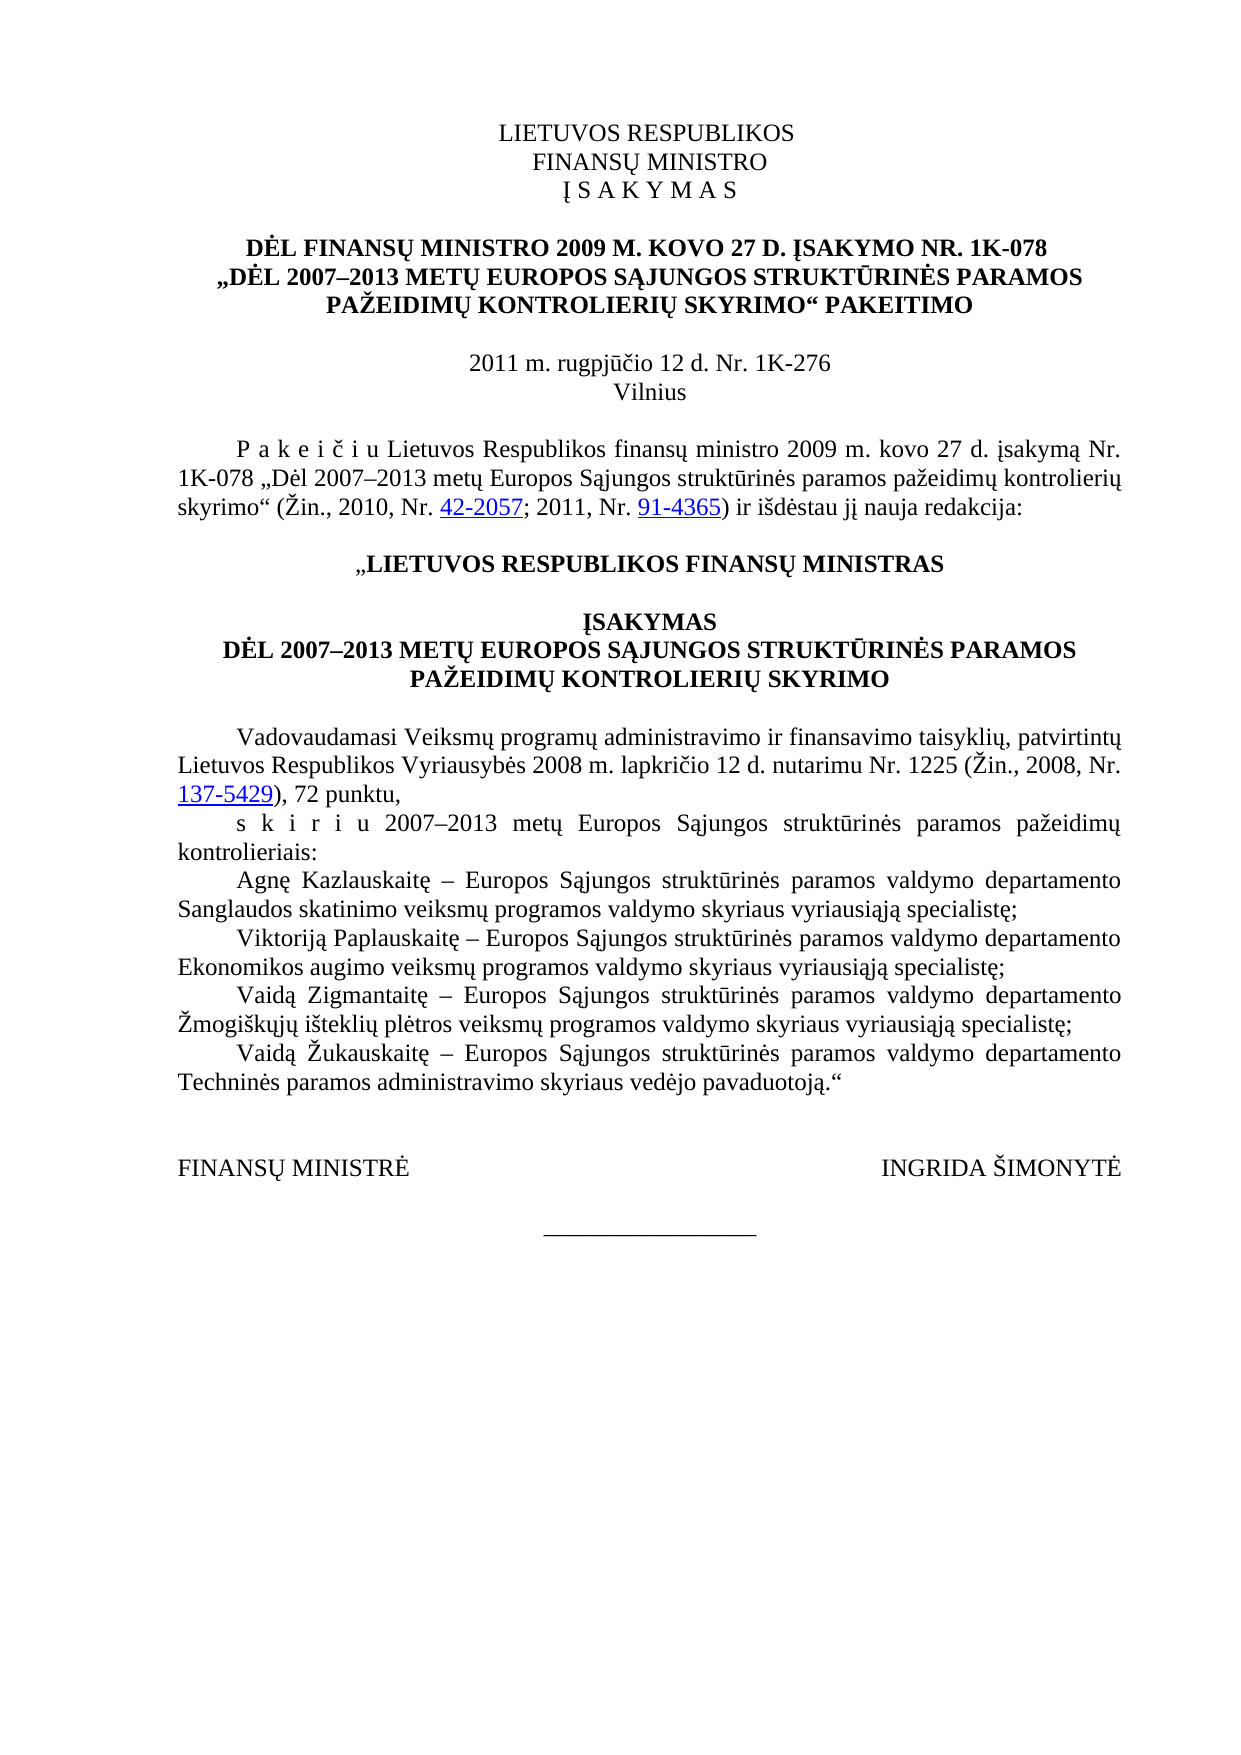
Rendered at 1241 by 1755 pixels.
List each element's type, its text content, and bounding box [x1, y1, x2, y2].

text Vadovaudamasi Veiksmų programų administravimo ir finansavimo taisyklių, patvirtintų Lietuvos Respublikos Vyriausybės 2008 m. lapkričio 12 d. nutarimu Nr. 1225 (Žin., 2008, Nr. 137-5429), 72 punktu, [177, 722, 1122, 808]
text Viktoriją Paplauskaitę – Europos Sąjungos struktūrinės paramos valdymo departamento Ekonomikos augimo veiksmų programos valdymo skyriaus vyriausiąją specialistę; [177, 923, 1122, 981]
text „LIETUVOS RESPUBLIKOS FINANSŲ MINISTRAS [177, 549, 1122, 578]
text ĮSAKYMAS [177, 607, 1122, 636]
text DĖL FINANSŲ MINISTRO 2009 M. KOVO 27 D. ĮSAKYMO Nr. 1K-078 „DĖL 2007–2013 METŲ EUROPOS SĄJUNGOS STRUKTŪRINĖS PARAMOS PAŽEIDIMŲ KONTROLIERIŲ SKYRIMO“ PAKEITIMO [177, 233, 1122, 319]
text DĖL 2007–2013 METŲ EUROPOS SĄJUNGOS STRUKTŪRINĖS PARAMOS PAŽEIDIMŲ KONTROLIERIŲ SKYRIMO [177, 636, 1122, 693]
text FINANSŲ MINISTRĖ INGRIDA ŠIMONYTĖ [177, 1153, 1122, 1182]
text _________________ [177, 1211, 1122, 1239]
text s k i r i u 2007–2013 metų Europos Sąjungos struktūrinės paramos pažeidimų kontrolieriais: [177, 808, 1122, 866]
text P a k e i č i u Lietuvos Respublikos finansų ministro 2009 m. kovo 27 d. įsakymą Nr. 1K-078 „Dėl 2007–2013 metų Europos Sąjungos struktūrinės paramos pažeidimų kontrolierių skyrimo“ (Žin., 2010, Nr. 42-2057; 2011, Nr. 91-4365) ir išdėstau jį nauja redakcija: [177, 434, 1122, 521]
text Vilnius [177, 377, 1122, 406]
text FINANSŲ MINISTRO [177, 147, 1122, 176]
text Agnę Kazlauskaitę – Europos Sąjungos struktūrinės paramos valdymo departamento Sanglaudos skatinimo veiksmų programos valdymo skyriaus vyriausiąją specialistę; [177, 866, 1122, 923]
text 2011 m. rugpjūčio 12 d. Nr. 1K-276 [177, 348, 1122, 377]
text Į S A K Y M A S [177, 176, 1122, 204]
text Vaidą Žukauskaitę – Europos Sąjungos struktūrinės paramos valdymo departamento Techninės paramos administravimo skyriaus vedėjo pavaduotoją.“ [177, 1038, 1122, 1096]
text LIETUVOS RESPUBLIKOS [177, 118, 1122, 147]
text Vaidą Zigmantaitę – Europos Sąjungos struktūrinės paramos valdymo departamento Žmogiškųjų išteklių plėtros veiksmų programos valdymo skyriaus vyriausiąją specialistę; [177, 981, 1122, 1038]
